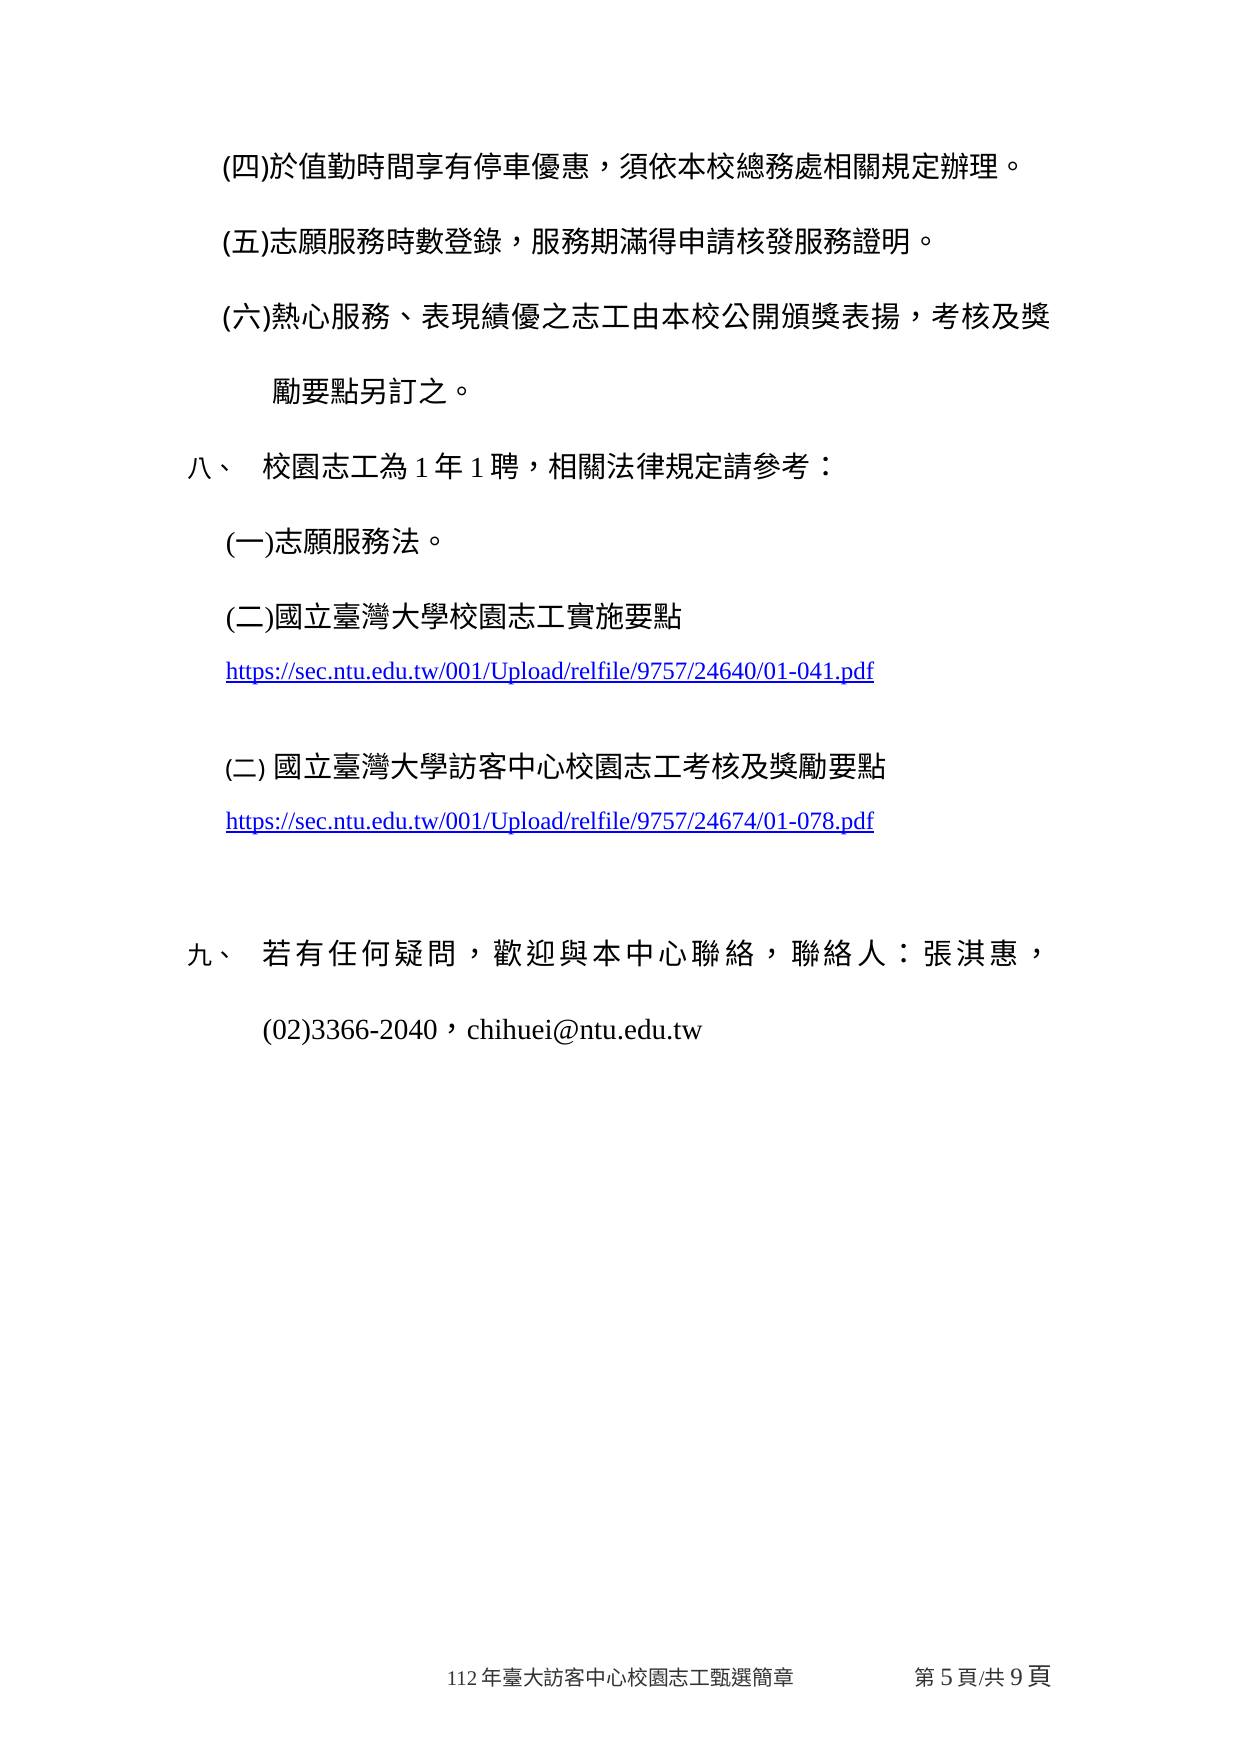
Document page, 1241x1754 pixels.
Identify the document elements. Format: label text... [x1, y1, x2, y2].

text https://sec.ntu.edu.tw/001/Upload/relfile/9757/24674/01-078.pdf [226, 802, 1053, 839]
text https://sec.ntu.edu.tw/001/Upload/relfile/9757/24640/01-041.pdf [226, 652, 1053, 689]
list 若有任何疑問，歡迎與本中心聯絡，聯絡人：張淇惠，(02)3366-2040，chihuei@ntu.edu.tw [187, 914, 1053, 1064]
text (二)國立臺灣大學校園志工實施要點 [226, 577, 1053, 652]
text (六)熱心服務、表現績優之志工由本校公開頒獎表揚，考核及獎勵要點另訂之。 [222, 277, 1053, 427]
text (一)志願服務法。 [226, 502, 1053, 577]
list 國立臺灣大學訪客中心校園志工考核及獎勵要點 [225, 727, 1053, 802]
text (四)於值勤時間享有停車優惠，須依本校總務處相關規定辦理。 [222, 127, 1053, 202]
list 校園志工為1年1聘，相關法律規定請參考： [187, 427, 1053, 502]
text (五)志願服務時數登錄，服務期滿得申請核發服務證明。 [222, 202, 1053, 277]
